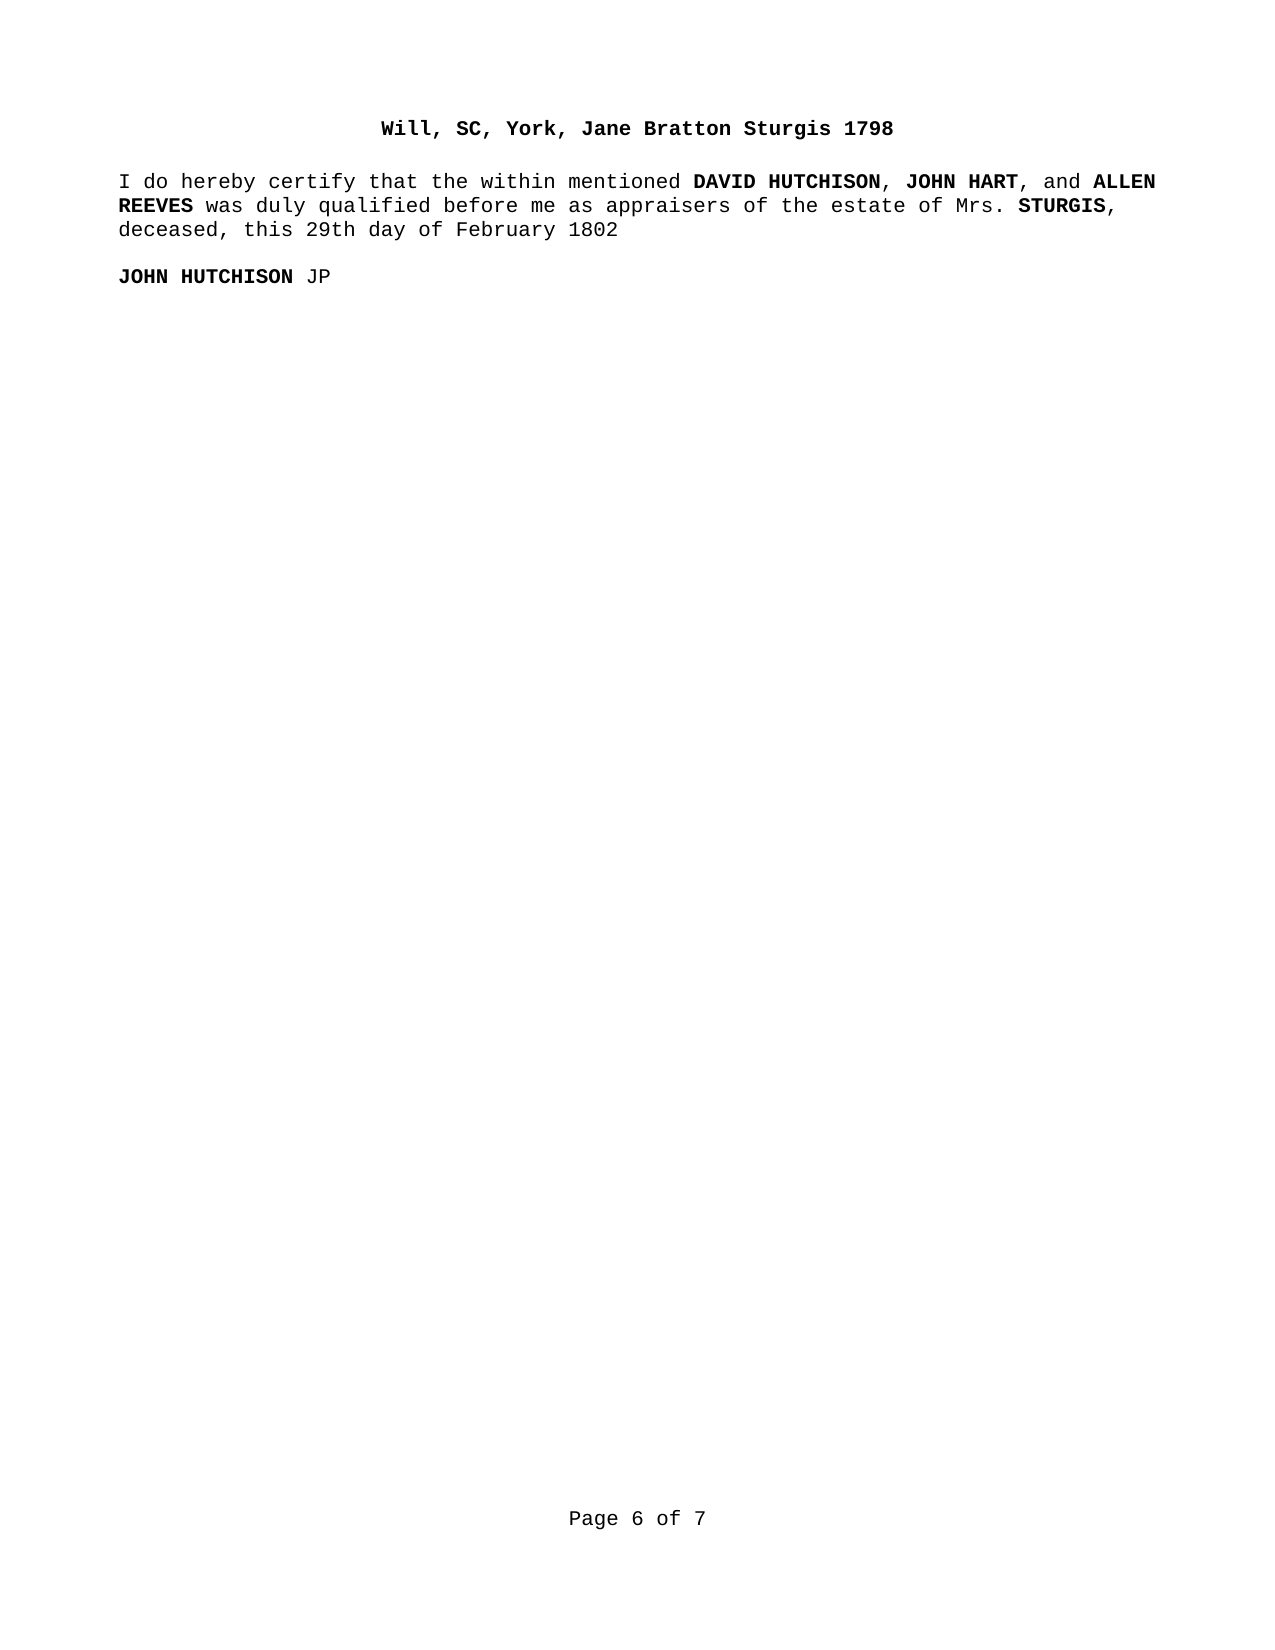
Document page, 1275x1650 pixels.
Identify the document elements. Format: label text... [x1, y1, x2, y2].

text John Hutchison JP [118, 266, 1157, 289]
text I do hereby certify that the within mentioned David Hutchison, John Hart, and Allen Reeves was duly qualified before me as appraisers of the estate of Mrs. Sturgis, deceased, this 29th day of February 1802 [118, 171, 1157, 242]
